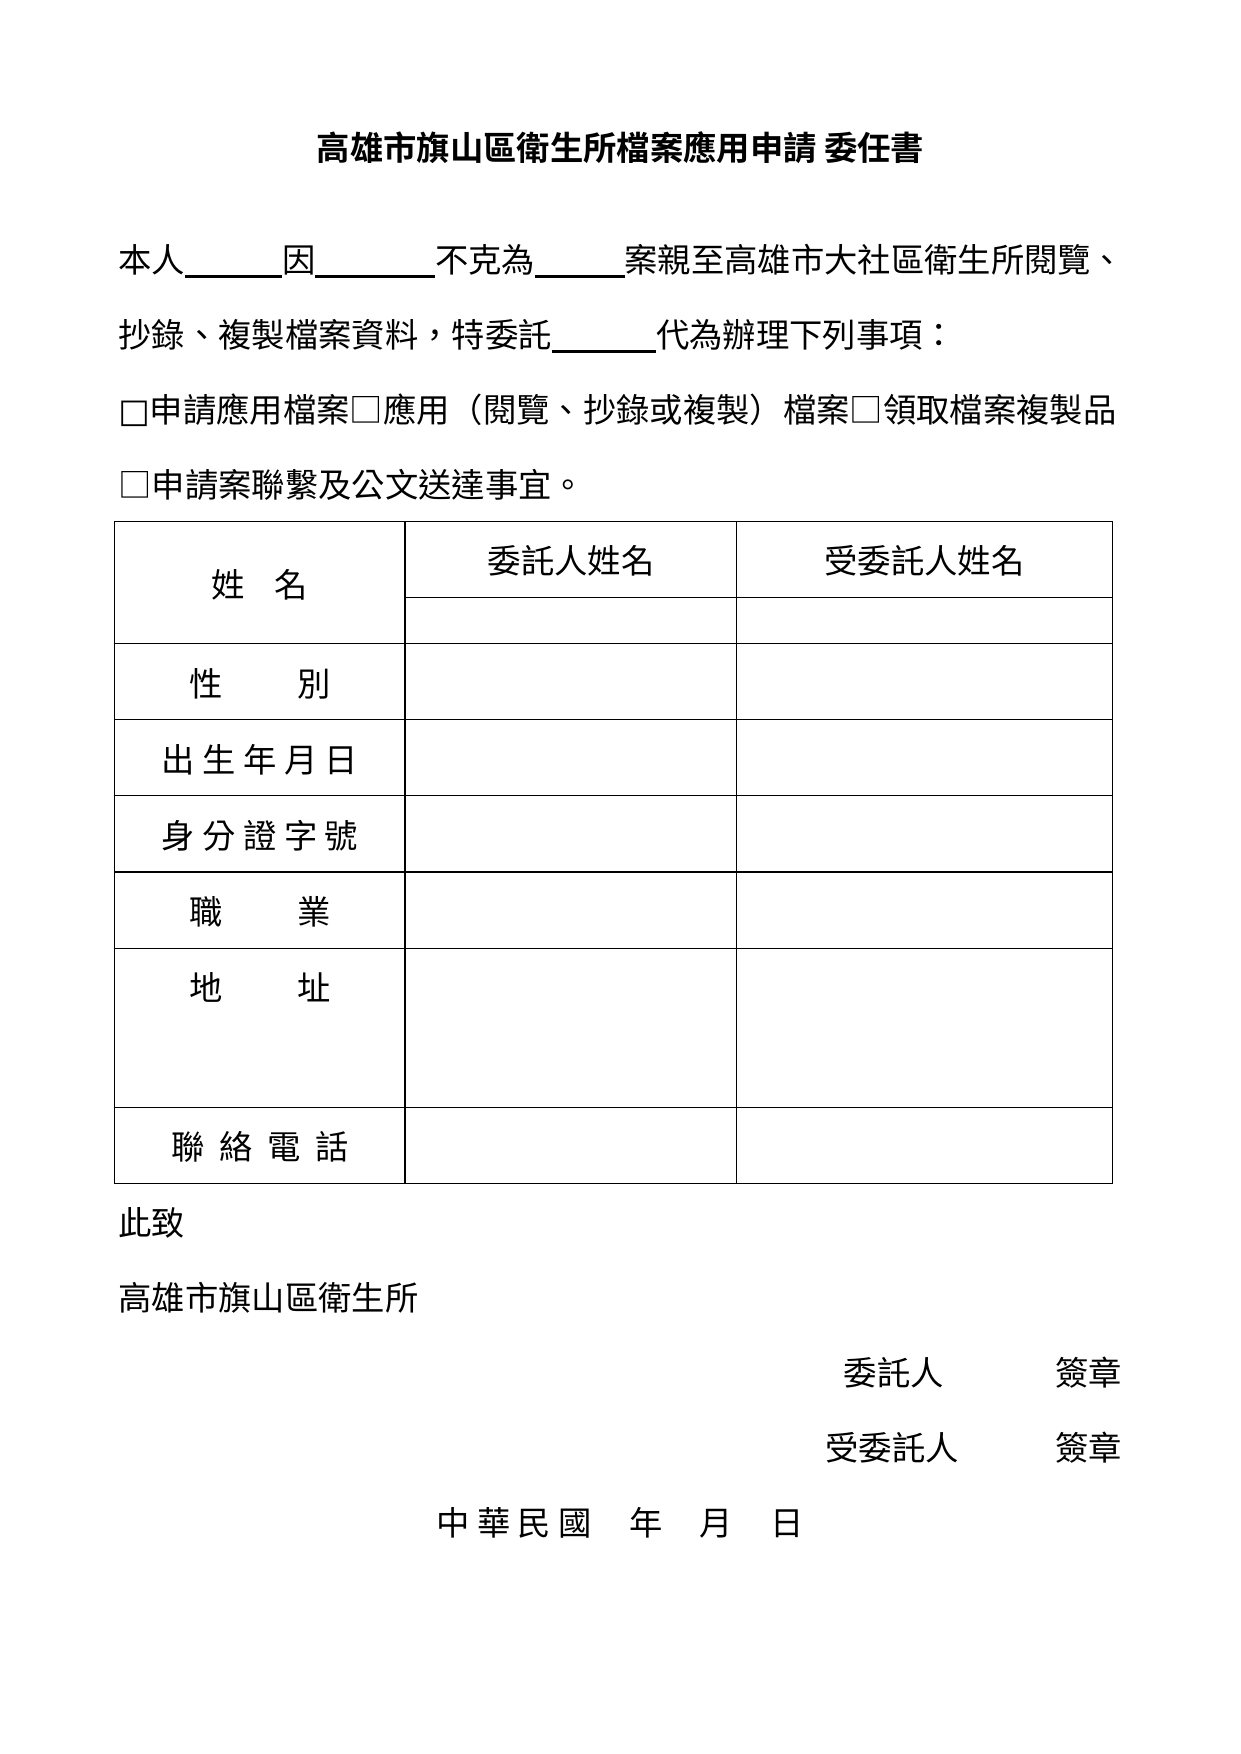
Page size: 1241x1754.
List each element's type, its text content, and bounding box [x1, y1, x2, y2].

table_cell [406, 720, 736, 795]
text 高雄市旗山區衛生所檔案應用申請 委任書 [118, 108, 1122, 183]
table_cell 職 業 [115, 873, 404, 947]
table_cell [406, 873, 736, 947]
table_cell [737, 644, 1112, 719]
text 此致 [118, 1184, 1122, 1259]
table_cell [406, 1108, 736, 1183]
text 高雄市旗山區衛生所 [118, 1259, 1122, 1334]
table_cell [737, 720, 1112, 795]
table_cell [406, 644, 736, 719]
table_cell 性 別 [115, 644, 404, 719]
table_cell [737, 873, 1112, 947]
table_cell [737, 1108, 1112, 1183]
text 委託人 簽章 [118, 1334, 1122, 1409]
text □申請應用檔案□應用（閱覽、抄錄或複製）檔案□領取檔案複製品□申請案聯繫及公文送達事宜。 [118, 371, 1122, 521]
table_cell [406, 949, 736, 1107]
table_header 受委託人姓名 [737, 522, 1112, 597]
text 受委託人 簽章 [118, 1409, 1122, 1484]
table_header 姓 名 [115, 522, 404, 643]
text 本人 因 不克為 案親至高雄市大社區衛生所閱覽、抄錄、複製檔案資料，特委託 代為辦理下列事項： [118, 221, 1122, 371]
table_cell [737, 796, 1112, 871]
table_cell [406, 796, 736, 871]
table_cell [737, 949, 1112, 1107]
table_header 委託人姓名 [406, 522, 736, 597]
table_cell 身 分 證 字 號 [115, 796, 404, 871]
text 中 華 民 國 年 月 日 [118, 1484, 1122, 1559]
table_cell [737, 598, 1112, 643]
table_cell 出 生 年 月 日 [115, 720, 404, 795]
table_cell 地 址 [115, 949, 404, 1107]
table_cell [406, 598, 736, 643]
table_cell 聯 絡 電 話 [115, 1108, 404, 1183]
